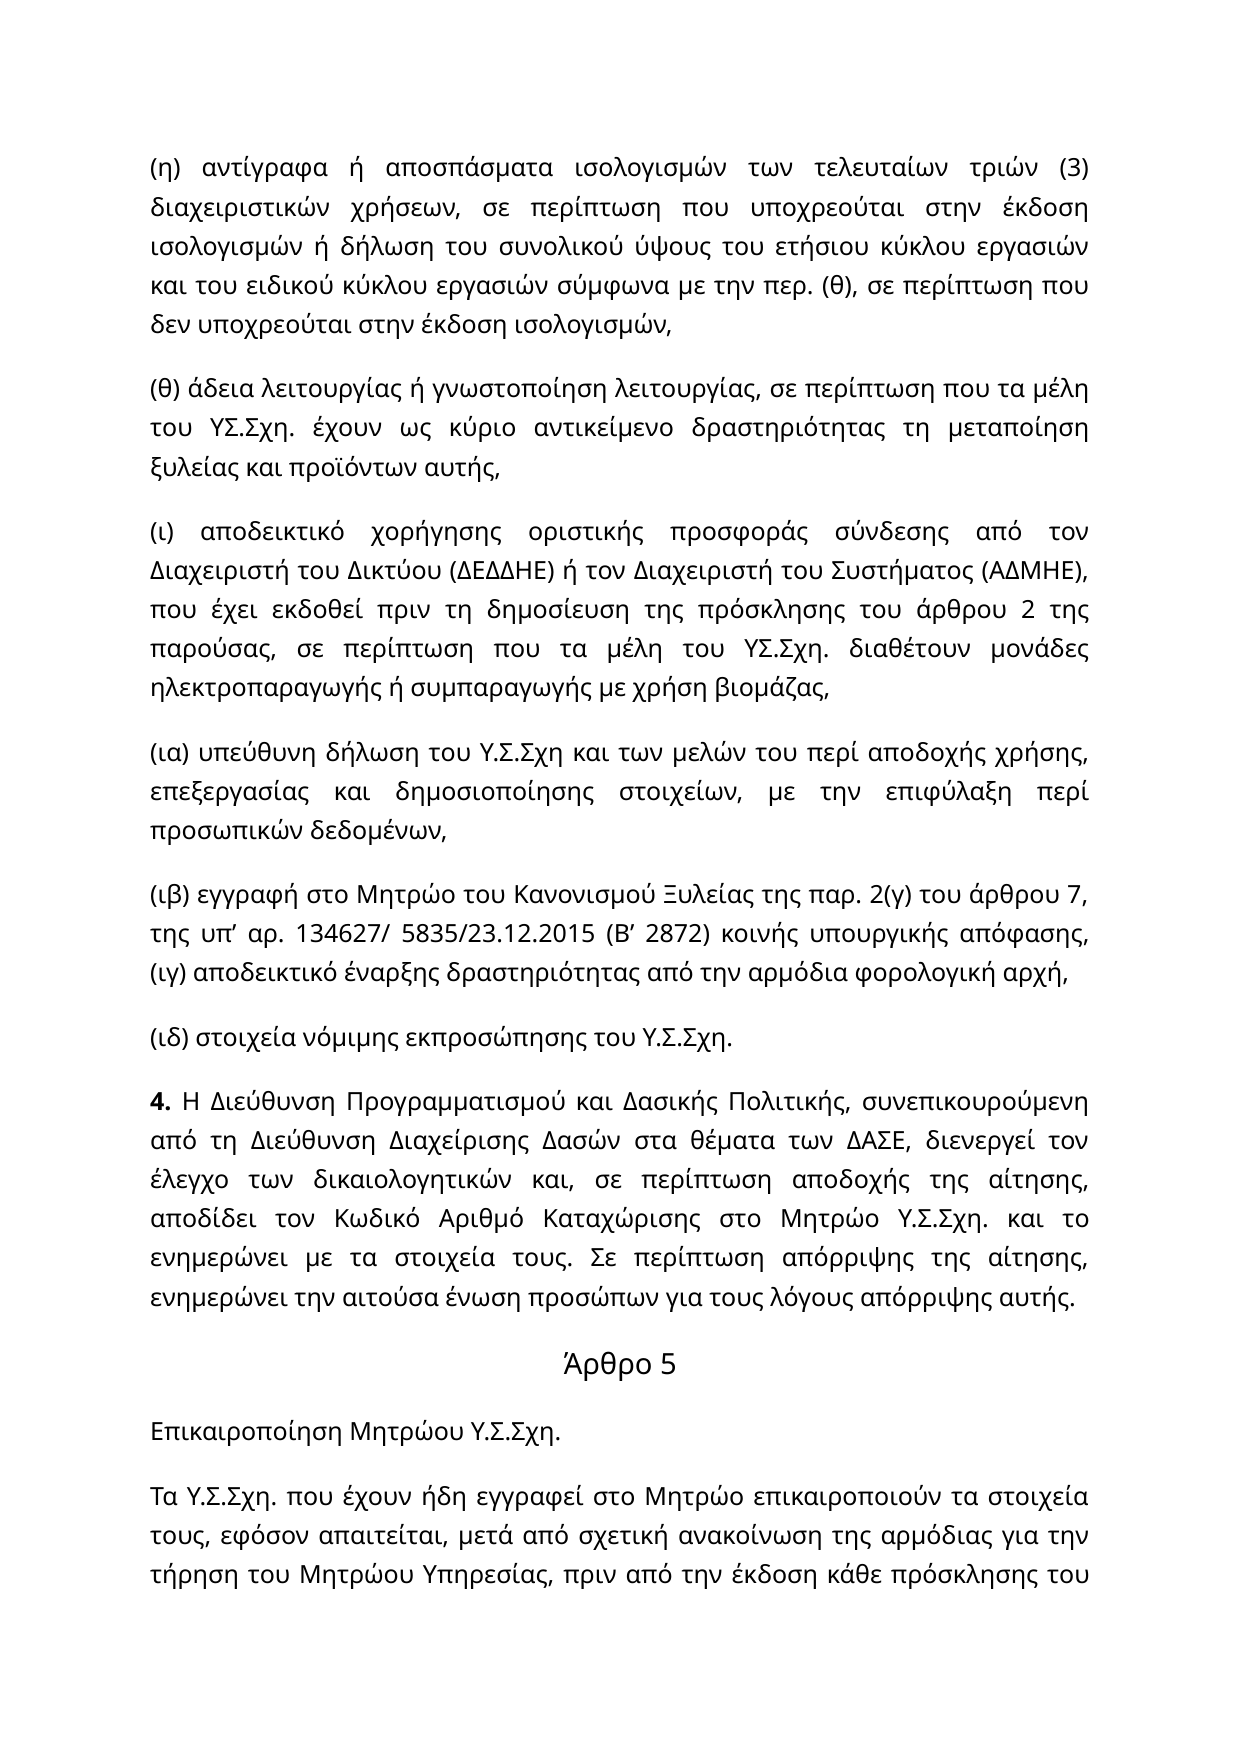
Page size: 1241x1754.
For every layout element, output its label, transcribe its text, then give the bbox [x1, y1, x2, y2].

text Τα Υ.Σ.Σχη. που έχουν ήδη εγγραφεί στο Μητρώο επικαιροποιούν τα στοιχεία τους, εφόσον απαιτείται, μετά από σχετική ανακοίνωση της αρμόδιας για την τήρηση του Μητρώου Υπηρεσίας, πριν από την έκδοση κάθε πρόσκλησης του [150, 1478, 1090, 1591]
text (ια) υπεύθυνη δήλωση του Υ.Σ.Σχη και των μελών του περί αποδοχής χρήσης, επεξεργασίας και δημοσιοποίησης στοιχείων, με την επιφύλαξη περί προσωπικών δεδομένων, [150, 734, 1090, 847]
subtitle Άρθρο 5 [150, 1343, 1090, 1383]
text (ιβ) εγγραφή στο Μητρώο του Κανονισμού Ξυλείας της παρ. 2(γ) του άρθρου 7, της υπ’ αρ. 134627/ 5835/23.12.2015 (Β’ 2872) κοινής υπουργικής απόφασης, (ιγ) αποδεικτικό έναρξης δραστηριότητας από την αρμόδια φορολογική αρχή, [150, 877, 1090, 989]
text (ι) αποδεικτικό χορήγησης οριστικής προσφοράς σύνδεσης από τον Διαχειριστή του Δικτύου (ΔΕΔΔΗΕ) ή τον Διαχειριστή του Συστήματος (ΑΔΜΗΕ), που έχει εκδοθεί πριν τη δημοσίευση της πρόσκλησης του άρθρου 2 της παρούσας, σε περίπτωση που τα μέλη του ΥΣ.Σχη. διαθέτουν μονάδες ηλεκτροπαραγωγής ή συμπαραγωγής με χρήση βιομάζας, [150, 513, 1090, 704]
text (η) αντίγραφα ή αποσπάσματα ισολογισμών των τελευταίων τριών (3) διαχειριστικών χρήσεων, σε περίπτωση που υποχρεούται στην έκδοση ισολογισμών ή δήλωση του συνολικού ύψους του ετήσιου κύκλου εργασιών και του ειδικού κύκλου εργασιών σύμφωνα με την περ. (θ), σε περίπτωση που δεν υποχρεούται στην έκδοση ισολογισμών, [150, 150, 1090, 341]
text (θ) άδεια λειτουργίας ή γνωστοποίηση λειτουργίας, σε περίπτωση που τα μέλη του ΥΣ.Σχη. έχουν ως κύριο αντικείμενο δραστηριότητας τη μεταποίηση ξυλείας και προϊόντων αυτής, [150, 371, 1090, 483]
text (ιδ) στοιχεία νόμιμης εκπροσώπησης του Υ.Σ.Σχη. [150, 1019, 1090, 1053]
text Επικαιροποίηση Μητρώου Υ.Σ.Σχη. [150, 1414, 1090, 1448]
text 4. Η Διεύθυνση Προγραμματισμού και Δασικής Πολιτικής, συνεπικουρούμενη από τη Διεύθυνση Διαχείρισης Δασών στα θέματα των ΔΑΣΕ, διενεργεί τον έλεγχο των δικαιολογητικών και, σε περίπτωση αποδοχής της αίτησης, αποδίδει τον Κωδικό Αριθμό Καταχώρισης στο Μητρώο Υ.Σ.Σχη. και το ενημερώνει με τα στοιχεία τους. Σε περίπτωση απόρριψης της αίτησης, ενημερώνει την αιτούσα ένωση προσώπων για τους λόγους απόρριψης αυτής. [150, 1083, 1090, 1313]
